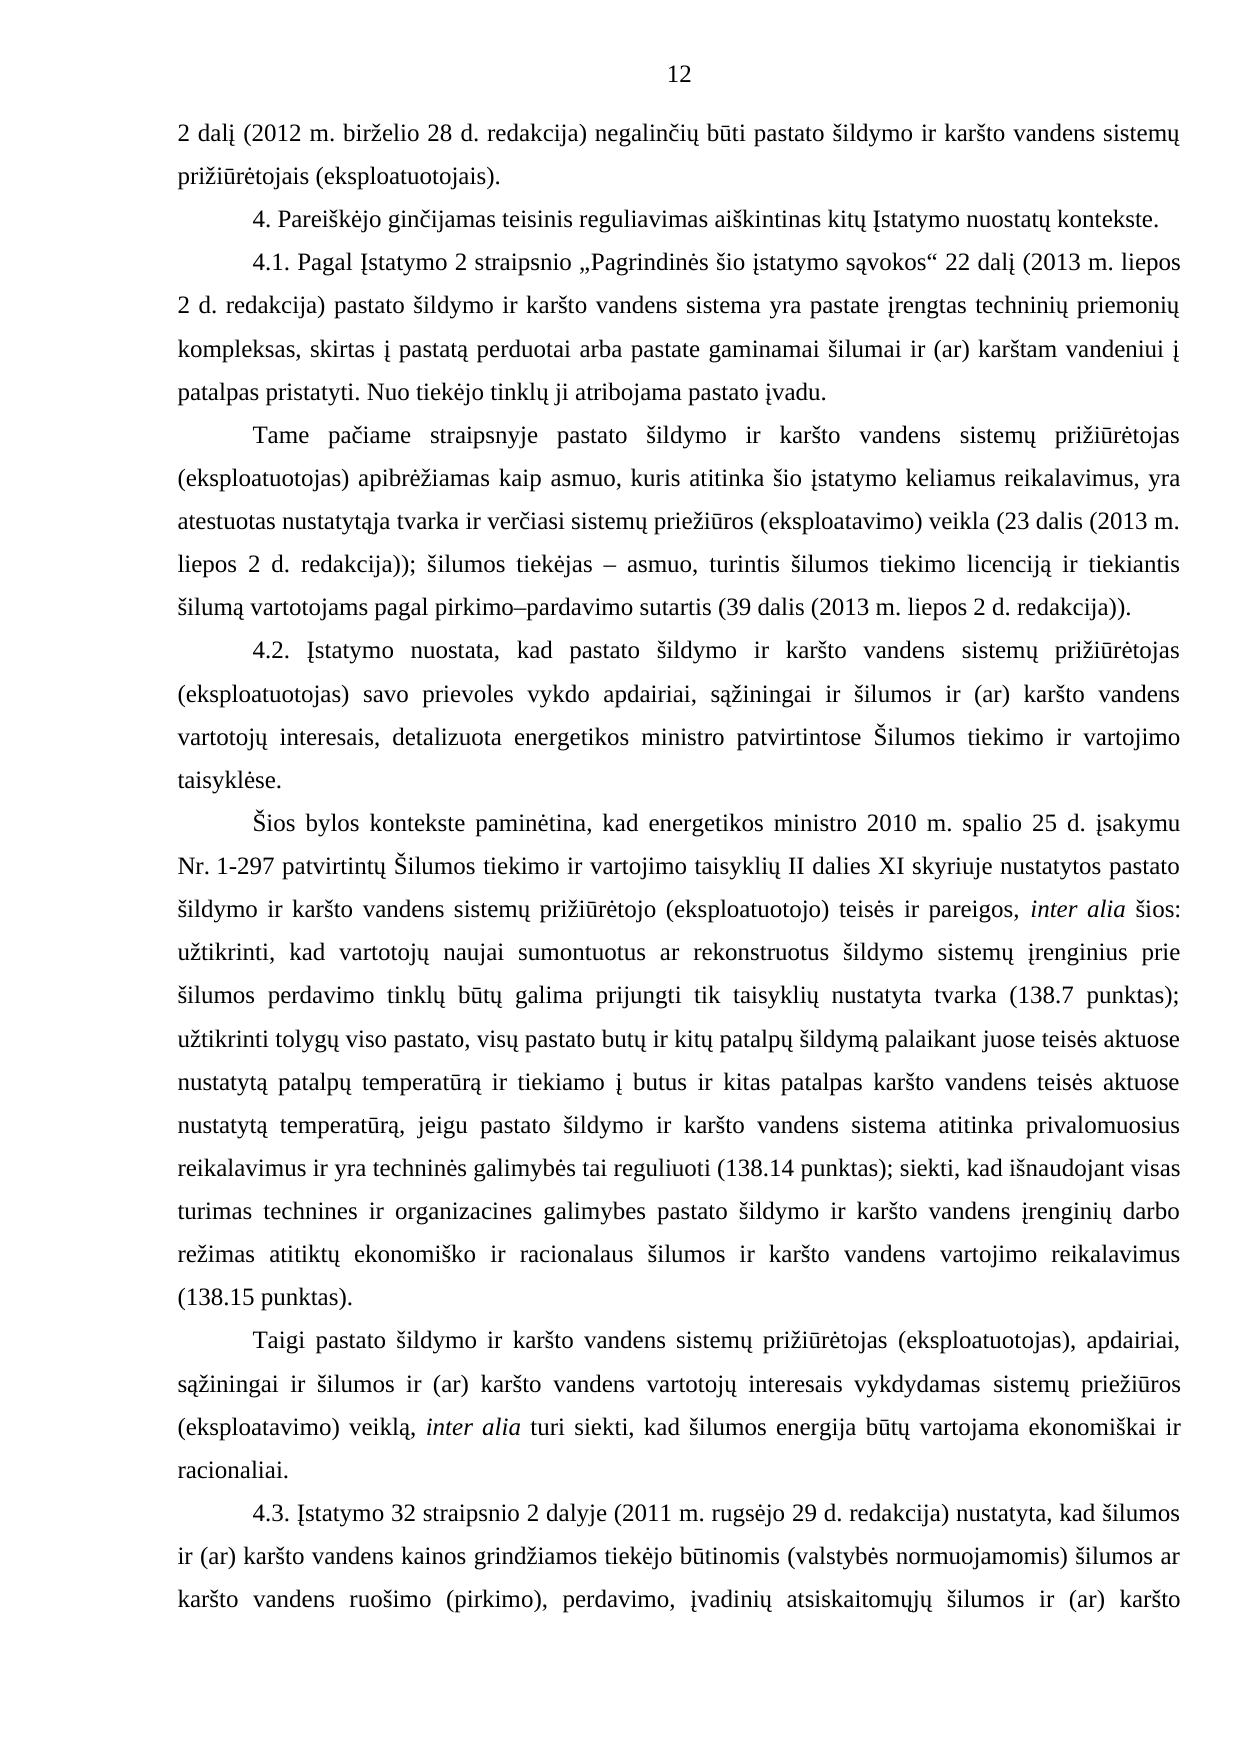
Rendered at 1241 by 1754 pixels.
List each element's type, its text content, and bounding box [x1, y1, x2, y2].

text 4.2. Įstatymo nuostata, kad pastato šildymo ir karšto vandens sistemų prižiūrėtojas (eksploatuotojas) savo prievoles vykdo apdairiai, sąžiningai ir šilumos ir (ar) karšto vandens vartotojų interesais, detalizuota energetikos ministro patvirtintose Šilumos tiekimo ir vartojimo taisyklėse. [177, 636, 1181, 794]
text 4.1. Pagal Įstatymo 2 straipsnio „Pagrindinės šio įstatymo sąvokos“ 22 dalį (2013 m. liepos 2 d. redakcija) pastato šildymo ir karšto vandens sistema yra pastate įrengtas techninių priemonių kompleksas, skirtas į pastatą perduotai arba pastate gaminamai šilumai ir (ar) karštam vandeniui į patalpas pristatyti. Nuo tiekėjo tinklų ji atribojama pastato įvadu. [177, 247, 1181, 406]
text 4.3. Įstatymo 32 straipsnio 2 dalyje (2011 m. rugsėjo 29 d. redakcija) nustatyta, kad šilumos ir (ar) karšto vandens kainos grindžiamos tiekėjo būtinomis (valstybės normuojamomis) šilumos ar karšto vandens ruošimo (pirkimo), perdavimo, įvadinių atsiskaitomųjų šilumos ir (ar) karšto [177, 1498, 1181, 1613]
text 4. Pareiškėjo ginčijamas teisinis reguliavimas aiškintinas kitų Įstatymo nuostatų kontekste. [177, 204, 1181, 233]
text Tame pačiame straipsnyje pastato šildymo ir karšto vandens sistemų prižiūrėtojas (eksploatuotojas) apibrėžiamas kaip asmuo, kuris atitinka šio įstatymo keliamus reikalavimus, yra atestuotas nustatytąja tvarka ir verčiasi sistemų priežiūros (eksploatavimo) veikla (23 dalis (2013 m. liepos 2 d. redakcija)); šilumos tiekėjas – asmuo, turintis šilumos tiekimo licenciją ir tiekiantis šilumą vartotojams pagal pirkimo–pardavimo sutartis (39 dalis (2013 m. liepos 2 d. redakcija)). [177, 420, 1181, 621]
text Šios bylos kontekste paminėtina, kad energetikos ministro 2010 m. spalio 25 d. įsakymu Nr. 1-297 patvirtintų Šilumos tiekimo ir vartojimo taisyklių II dalies XI skyriuje nustatytos pastato šildymo ir karšto vandens sistemų prižiūrėtojo (eksploatuotojo) teisės ir pareigos, inter alia šios: užtikrinti, kad vartotojų naujai sumontuotus ar rekonstruotus šildymo sistemų įrenginius prie šilumos perdavimo tinklų būtų galima prijungti tik taisyklių nustatyta tvarka (138.7 punktas); užtikrinti tolygų viso pastato, visų pastato butų ir kitų patalpų šildymą palaikant juose teisės aktuose nustatytą patalpų temperatūrą ir tiekiamo į butus ir kitas patalpas karšto vandens teisės aktuose nustatytą temperatūrą, jeigu pastato šildymo ir karšto vandens sistema atitinka privalomuosius reikalavimus ir yra techninės galimybės tai reguliuoti (138.14 punktas); siekti, kad išnaudojant visas turimas technines ir organizacines galimybes pastato šildymo ir karšto vandens įrenginių darbo režimas atitiktų ekonomiško ir racionalaus šilumos ir karšto vandens vartojimo reikalavimus (138.15 punktas). [177, 808, 1181, 1311]
text 2 dalį (2012 m. birželio 28 d. redakcija) negalinčių būti pastato šildymo ir karšto vandens sistemų prižiūrėtojais (eksploatuotojais). [177, 118, 1181, 190]
text Taigi pastato šildymo ir karšto vandens sistemų prižiūrėtojas (eksploatuotojas), apdairiai, sąžiningai ir šilumos ir (ar) karšto vandens vartotojų interesais vykdydamas sistemų priežiūros (eksploatavimo) veiklą, inter alia turi siekti, kad šilumos energija būtų vartojama ekonomiškai ir racionaliai. [177, 1326, 1181, 1484]
